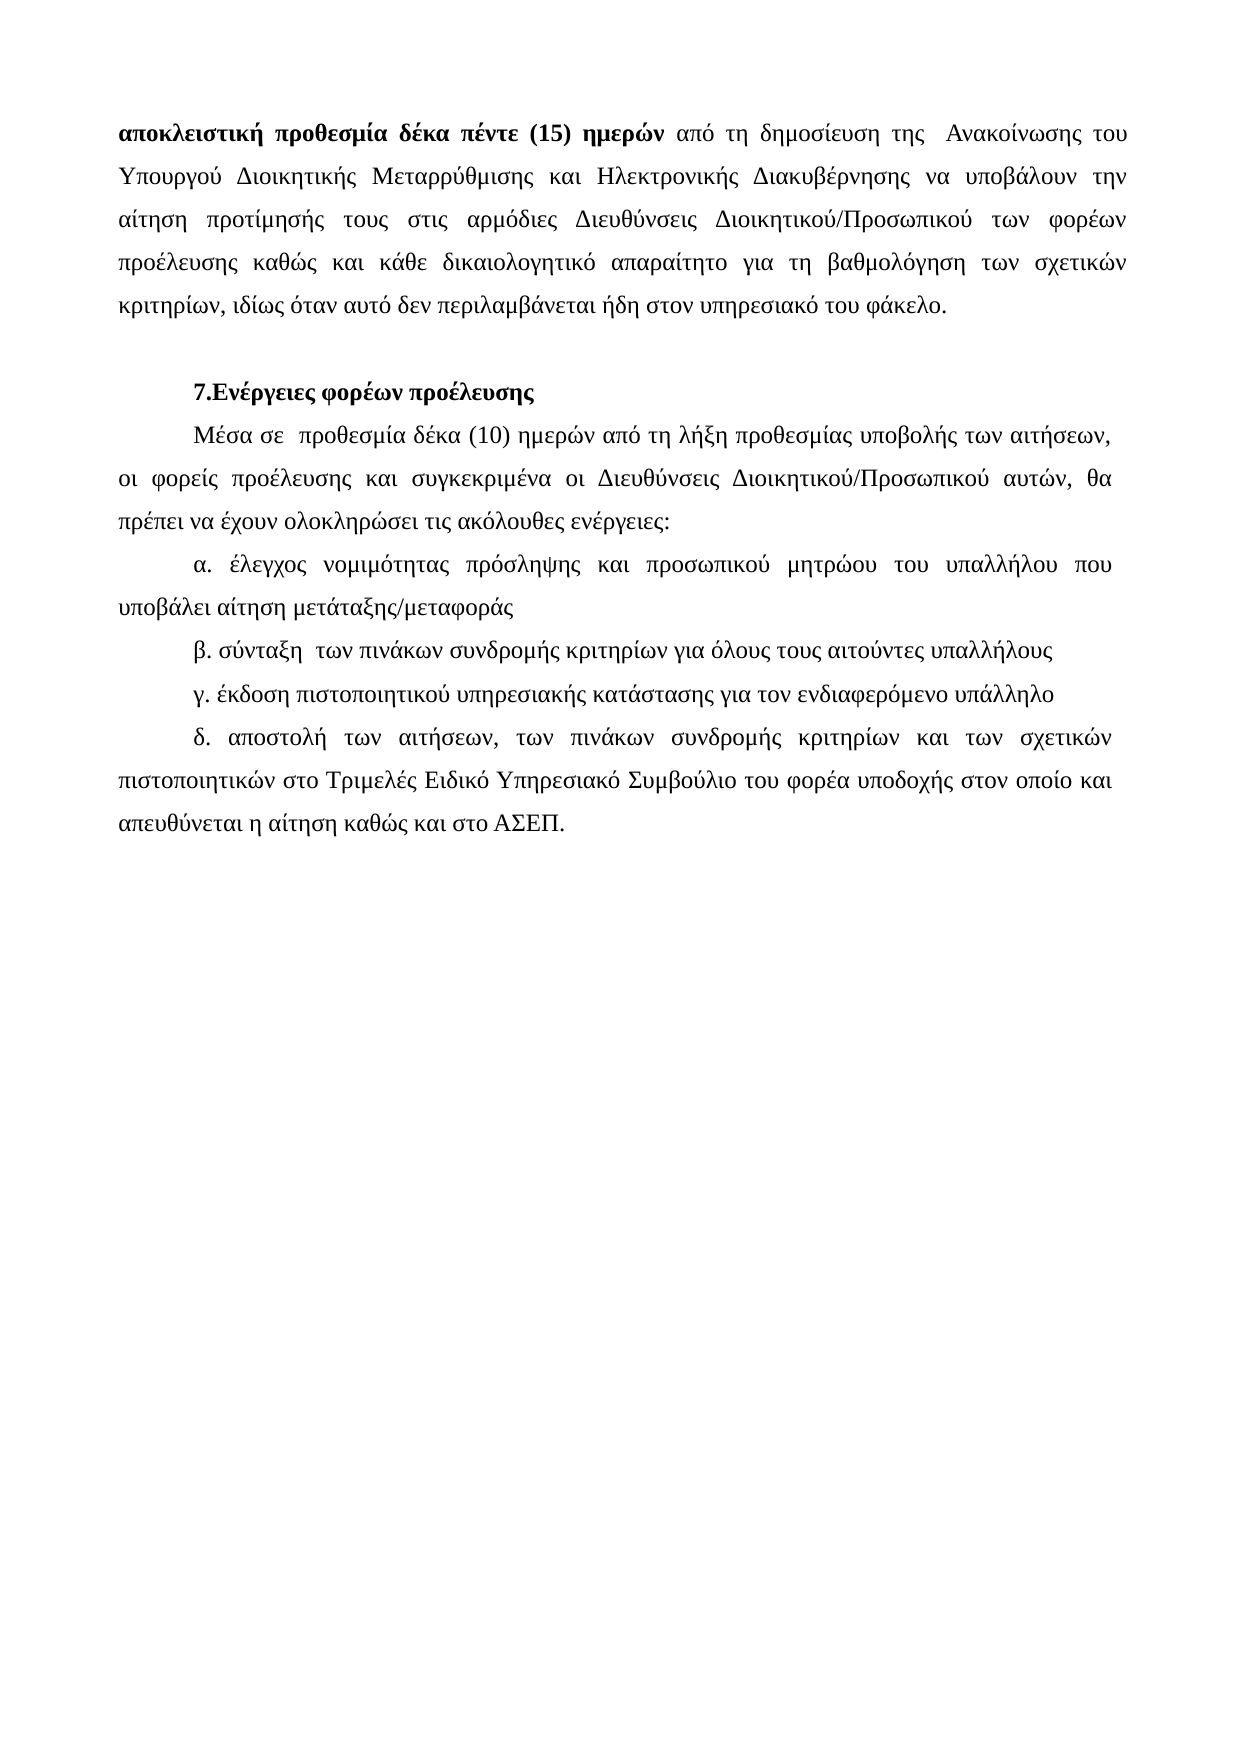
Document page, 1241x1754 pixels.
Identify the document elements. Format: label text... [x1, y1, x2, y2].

text Μέσα σε προθεσμία δέκα (10) ημερών από τη λήξη προθεσμίας υποβολής των αιτήσεων, οι φορείς προέλευσης και συγκεκριμένα οι Διευθύνσεις Διοικητικού/Προσωπικού αυτών, θα πρέπει να έχουν ολοκληρώσει τις ακόλουθες ενέργειες: [118, 420, 1113, 535]
text αποκλειστική προθεσμία δέκα πέντε (15) ημερών από τη δημοσίευση της Ανακοίνωσης του Υπουργού Διοικητικής Μεταρρύθμισης και Ηλεκτρονικής Διακυβέρνησης να υποβάλουν την αίτηση προτίμησής τους στις αρμόδιες Διευθύνσεις Διοικητικού/Προσωπικού των φορέων προέλευσης καθώς και κάθε δικαιολογητικό απαραίτητο για τη βαθμολόγηση των σχετικών κριτηρίων, ιδίως όταν αυτό δεν περιλαμβάνεται ήδη στον υπηρεσιακό του φάκελο. [118, 118, 1128, 319]
text γ. έκδοση πιστοποιητικού υπηρεσιακής κατάστασης για τον ενδιαφερόμενο υπάλληλο [118, 679, 1113, 707]
text α. έλεγχος νομιμότητας πρόσληψης και προσωπικού μητρώου του υπαλλήλου που υποβάλει αίτηση μετάταξης/μεταφοράς [118, 549, 1113, 621]
text β. σύνταξη των πινάκων συνδρομής κριτηρίων για όλους τους αιτούντες υπαλλήλους [118, 636, 1113, 664]
text 7.Ενέργειες φορέων προέλευσης [118, 377, 1004, 406]
text δ. αποστολή των αιτήσεων, των πινάκων συνδρομής κριτηρίων και των σχετικών πιστοποιητικών στο Τριμελές Ειδικό Υπηρεσιακό Συμβούλιο του φορέα υποδοχής στον οποίο και απευθύνεται η αίτηση καθώς και στο ΑΣΕΠ. [118, 722, 1113, 837]
